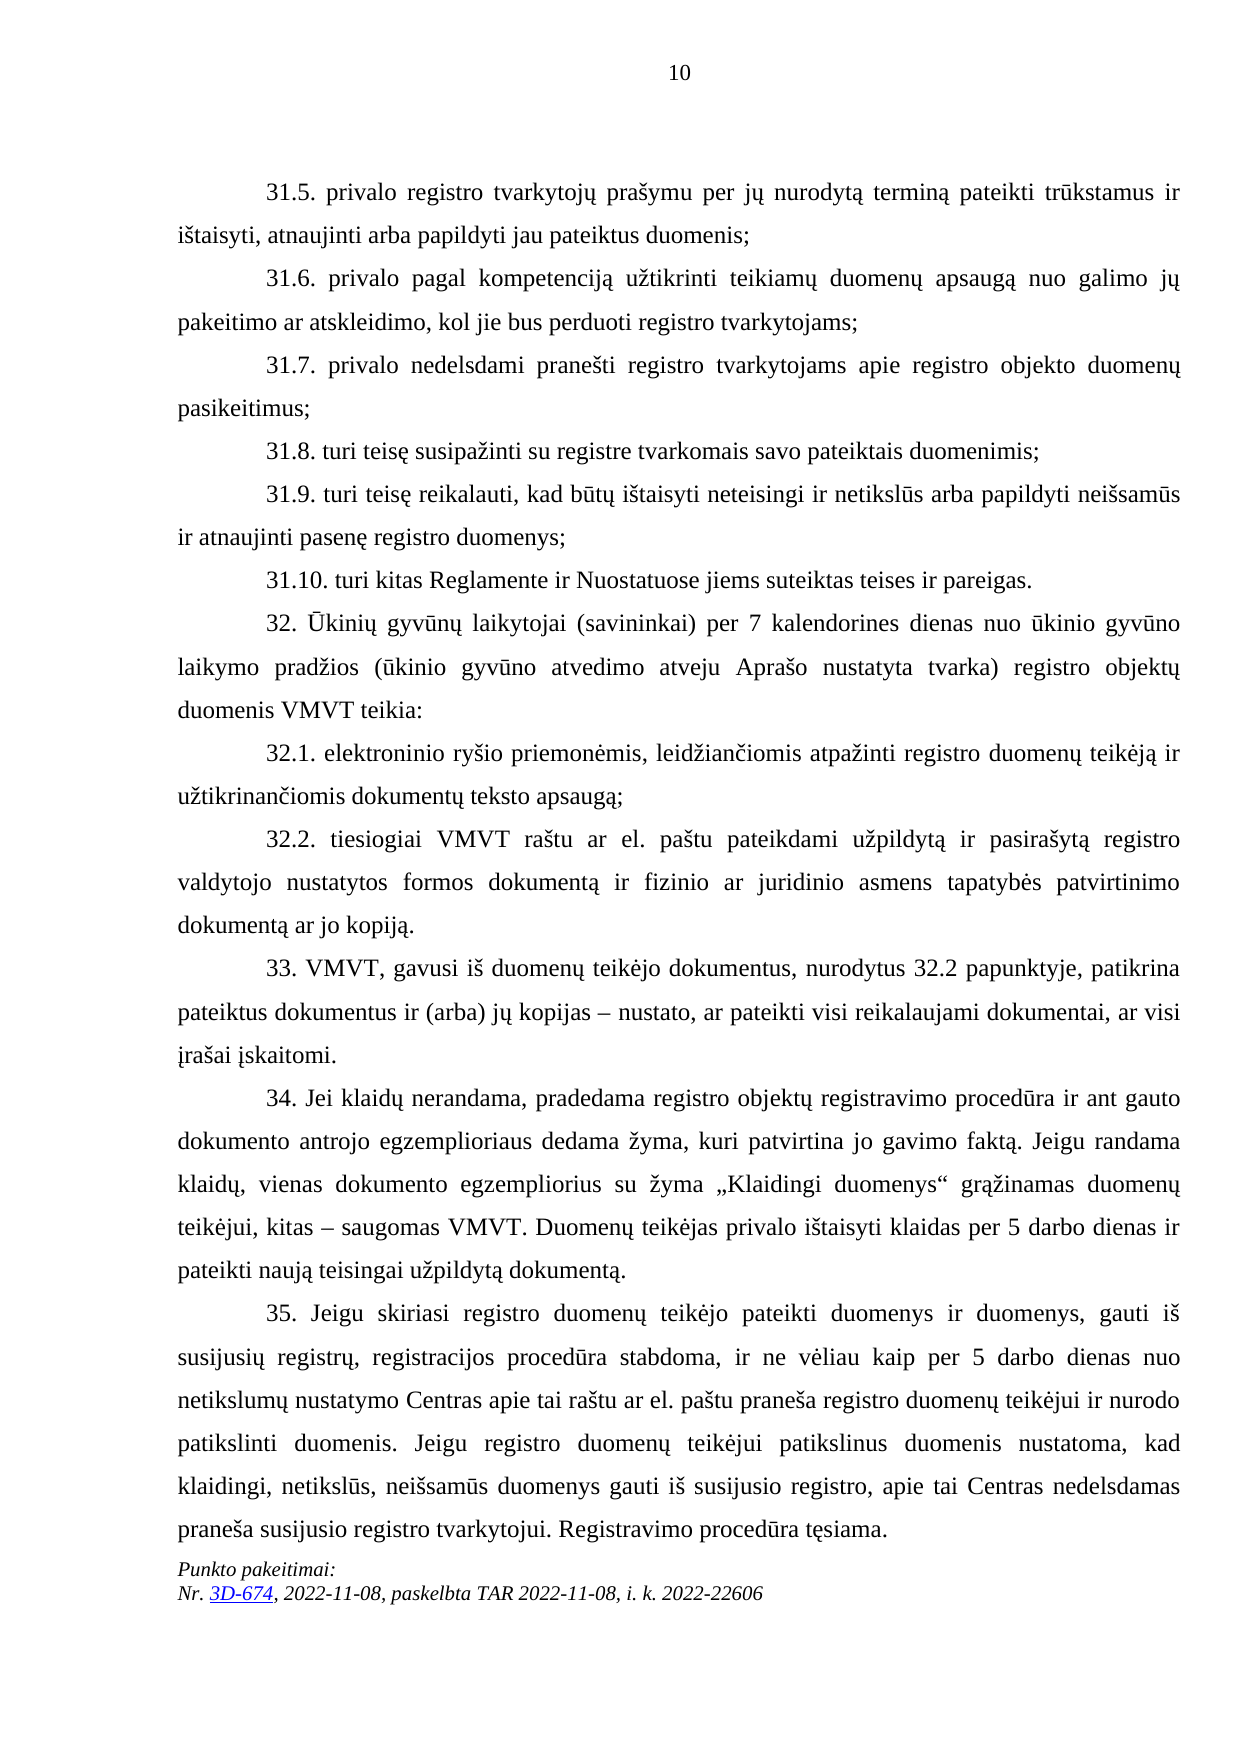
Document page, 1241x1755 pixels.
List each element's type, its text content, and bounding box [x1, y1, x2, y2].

text 35. Jeigu skiriasi registro duomenų teikėjo pateikti duomenys ir duomenys, gauti iš susijusių registrų, registracijos procedūra stabdoma, ir ne vėliau kaip per 5 darbo dienas nuo netikslumų nustatymo Centras apie tai raštu ar el. paštu praneša registro duomenų teikėjui ir nurodo patikslinti duomenis. Jeigu registro duomenų teikėjui patikslinus duomenis nustatoma, kad klaidingi, netikslūs, neišsamūs duomenys gauti iš susijusio registro, apie tai Centras nedelsdamas praneša susijusio registro tvarkytojui. Registravimo procedūra tęsiama. [177, 1298, 1181, 1543]
text 31.5. privalo registro tvarkytojų prašymu per jų nurodytą terminą pateikti trūkstamus ir ištaisyti, atnaujinti arba papildyti jau pateiktus duomenis; [177, 177, 1181, 249]
text Punkto pakeitimai: [177, 1557, 1181, 1581]
text 31.10. turi kitas Reglamente ir Nuostatuose jiems suteiktas teises ir pareigas. [177, 565, 1181, 594]
text 34. Jei klaidų nerandama, pradedama registro objektų registravimo procedūra ir ant gauto dokumento antrojo egzemplioriaus dedama žyma, kuri patvirtina jo gavimo faktą. Jeigu randama klaidų, vienas dokumento egzempliorius su žyma „Klaidingi duomenys“ grąžinamas duomenų teikėjui, kitas – saugomas VMVT. Duomenų teikėjas privalo ištaisyti klaidas per 5 darbo dienas ir pateikti naują teisingai užpildytą dokumentą. [177, 1083, 1181, 1284]
text 33. VMVT, gavusi iš duomenų teikėjo dokumentus, nurodytus 32.2 papunktyje, patikrina pateiktus dokumentus ir (arba) jų kopijas – nustato, ar pateikti visi reikalaujami dokumentai, ar visi įrašai įskaitomi. [177, 953, 1181, 1068]
text 31.6. privalo pagal kompetenciją užtikrinti teikiamų duomenų apsaugą nuo galimo jų pakeitimo ar atskleidimo, kol jie bus perduoti registro tvarkytojams; [177, 263, 1181, 335]
text 31.7. privalo nedelsdami pranešti registro tvarkytojams apie registro objekto duomenų pasikeitimus; [177, 350, 1181, 422]
text 32.1. elektroninio ryšio priemonėmis, leidžiančiomis atpažinti registro duomenų teikėją ir užtikrinančiomis dokumentų teksto apsaugą; [177, 738, 1181, 810]
text 31.9. turi teisę reikalauti, kad būtų ištaisyti neteisingi ir netikslūs arba papildyti neišsamūs ir atnaujinti pasenę registro duomenys; [177, 479, 1181, 551]
text 32. Ūkinių gyvūnų laikytojai (savininkai) per 7 kalendorines dienas nuo ūkinio gyvūno laikymo pradžios (ūkinio gyvūno atvedimo atveju Aprašo nustatyta tvarka) registro objektų duomenis VMVT teikia: [177, 608, 1181, 723]
text Nr. 3D-674, 2022-11-08, paskelbta TAR 2022-11-08, i. k. 2022-22606 [177, 1581, 1181, 1605]
text 32.2. tiesiogiai VMVT raštu ar el. paštu pateikdami užpildytą ir pasirašytą registro valdytojo nustatytos formos dokumentą ir fizinio ar juridinio asmens tapatybės patvirtinimo dokumentą ar jo kopiją. [177, 824, 1181, 939]
text 31.8. turi teisę susipažinti su registre tvarkomais savo pateiktais duomenimis; [177, 436, 1181, 465]
